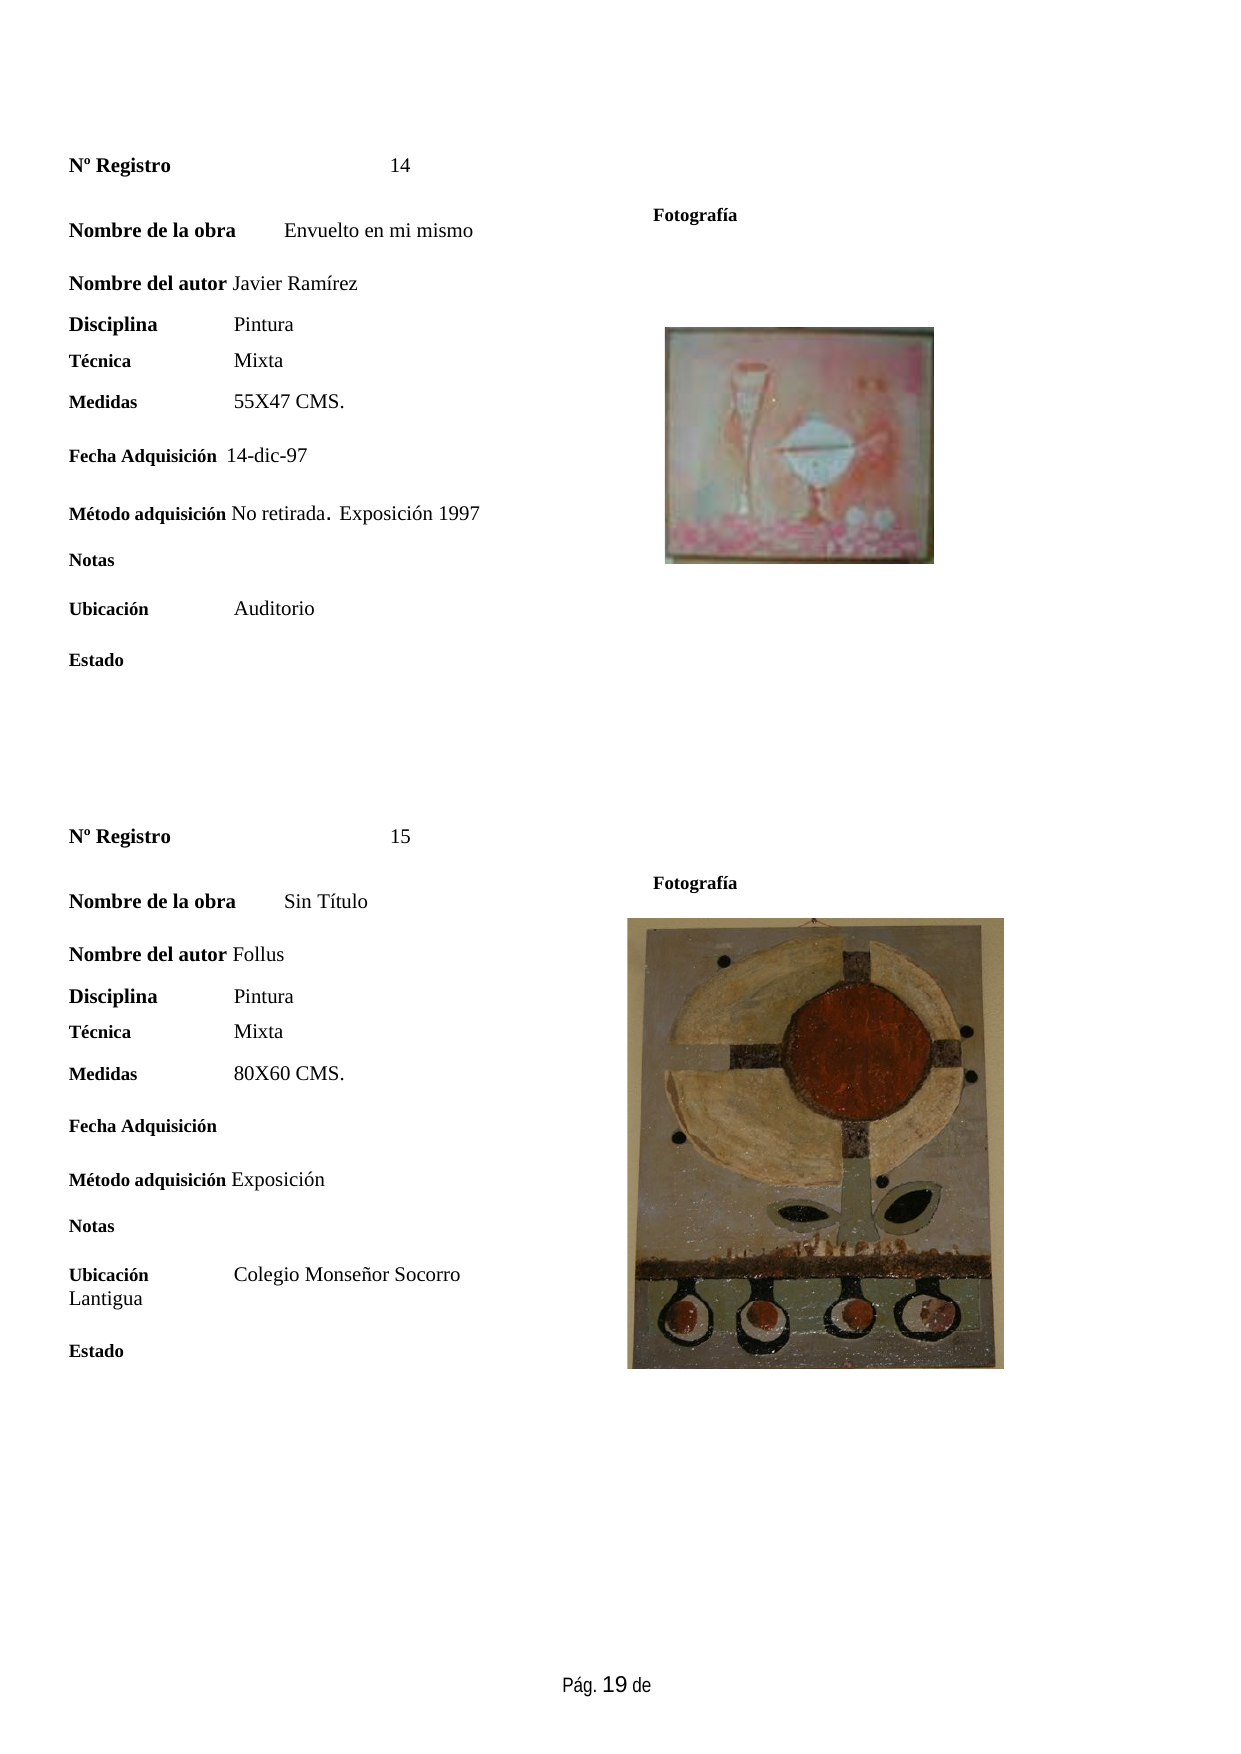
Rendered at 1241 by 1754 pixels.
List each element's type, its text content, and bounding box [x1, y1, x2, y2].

text Nombre del autor Follus [68, 942, 537, 966]
text Notas [68, 549, 537, 570]
text Disciplina Pintura [68, 983, 537, 1008]
text Nombre del autor Javier Ramírez [68, 271, 537, 295]
text Fecha Adquisición [68, 1114, 537, 1136]
text Técnica Mixta [68, 348, 537, 372]
text Fotografía [653, 872, 1065, 894]
text Fecha Adquisición 14-dic-97 [68, 443, 537, 467]
text Nombre de la obra Envuelto en mi mismo [68, 217, 537, 242]
picture [664, 327, 934, 564]
picture [627, 918, 1004, 1369]
text Nombre de la obra Sin Título [68, 889, 537, 913]
text Ubicación Colegio Monseñor Socorro Lantigua [68, 1262, 537, 1310]
text Disciplina Pintura [68, 312, 537, 336]
text Medidas 80X60 CMS. [68, 1061, 537, 1084]
text Nº Registro 15 [68, 824, 537, 848]
text Técnica Mixta [68, 1019, 537, 1043]
text Estado [68, 1340, 537, 1361]
text Fotografía [653, 204, 1065, 225]
text Ubicación Auditorio [68, 596, 537, 620]
text Método adquisición No retirada. Exposición 1997 [68, 497, 537, 525]
text Medidas 55X47 CMS. [68, 389, 537, 413]
text Nº Registro 14 [68, 153, 537, 177]
text Método adquisición Exposición [68, 1167, 537, 1191]
text Estado [68, 649, 537, 671]
text Notas [68, 1215, 537, 1237]
